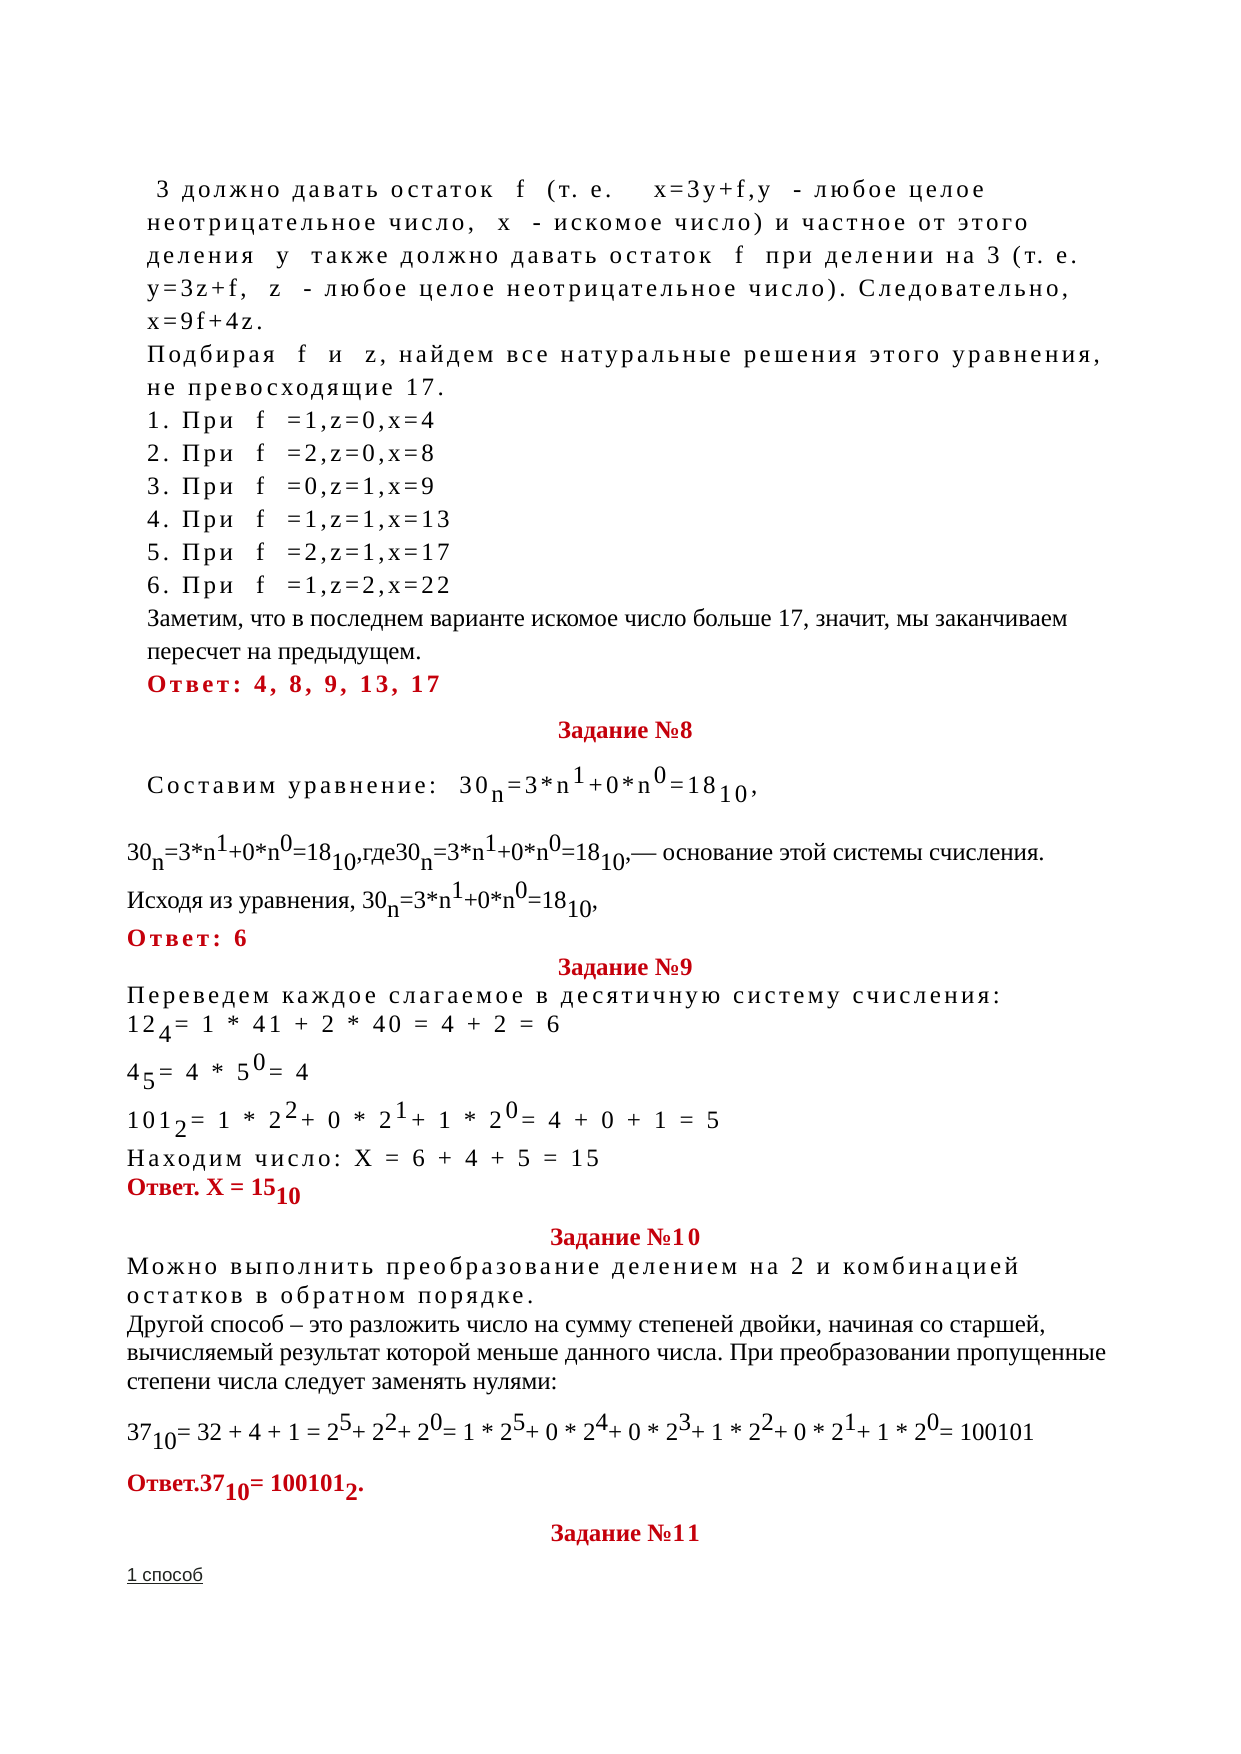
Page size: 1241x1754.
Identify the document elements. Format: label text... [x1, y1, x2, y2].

text Другой способ – это разложить число на сумму степеней двойки, начиная со старшей, вычисляемый результат которой меньше данного числа. При преобразовании пропущенные степени числа следует заменять нулями: [127, 1309, 1123, 1395]
text Задание №9 [127, 952, 1123, 981]
text 1 способ [127, 1564, 1123, 1585]
text Переведем каждое слагаемое в десятичную систему счисления: 124= 1 * 41 + 2 * 40 = 4 + 2 = 6 45= 4 * 50= 4 1012= 1 * 22+ 0 * 21+ 1 * 20= 4 + 0 + 1 = 5 Находим число: X = 6 + 4 + 5 = 15 [127, 981, 1123, 1172]
text Задание №8 [127, 715, 1123, 743]
text 30n=3*n1+0*n0=1810,где30n=3*n1+0*n0=1810,— основание этой системы счисления. Исходя из уравнения, 30n=3*n1+0*n0=1810, Ответ: 6 [127, 828, 1123, 952]
text Задание №10 [127, 1222, 1123, 1251]
text Ответ.3710= 1001012. [127, 1468, 1123, 1506]
text 3710= 32 + 4 + 1 = 25+ 22+ 20= 1 * 25+ 0 * 24+ 0 * 23+ 1 * 22+ 0 * 21+ 1 * 20= 100101 [127, 1407, 1123, 1455]
text Составим уравнение: 30n=3*n1+0*n0=1810, [147, 760, 1123, 808]
text Можно выполнить преобразование делением на 2 и комбинацией остатков в обратном порядке. [127, 1251, 1123, 1309]
text 3 должно давать остаток f (т. е. x=3y+f,y - любое целое неотрицательное число, x - искомое число) и частное от этого деления y также должно давать остаток f при делении на 3 (т. е. y=3z+f, z - любое целое неотрицательное число). Следовательно, x=9f+4z. Подбирая f и z, найдем все натуральные решения этого уравнения, не превосходящие 17. 1. При f =1,z=0,x=4 2. При f =2,z=0,x=8 3. При f =0,z=1,x=9 4. При f =1,z=1,x=13 5. При f =2,z=1,x=17 6. При f =1,z=2,x=22 Заметим, что в последнем варианте искомое число больше 17, значит, мы заканчиваем пересчет на предыдущем. Ответ: 4, 8, 9, 13, 17 [147, 174, 1123, 698]
text Задание №11 [127, 1518, 1123, 1547]
text Ответ. X = 1510 [127, 1172, 1123, 1210]
